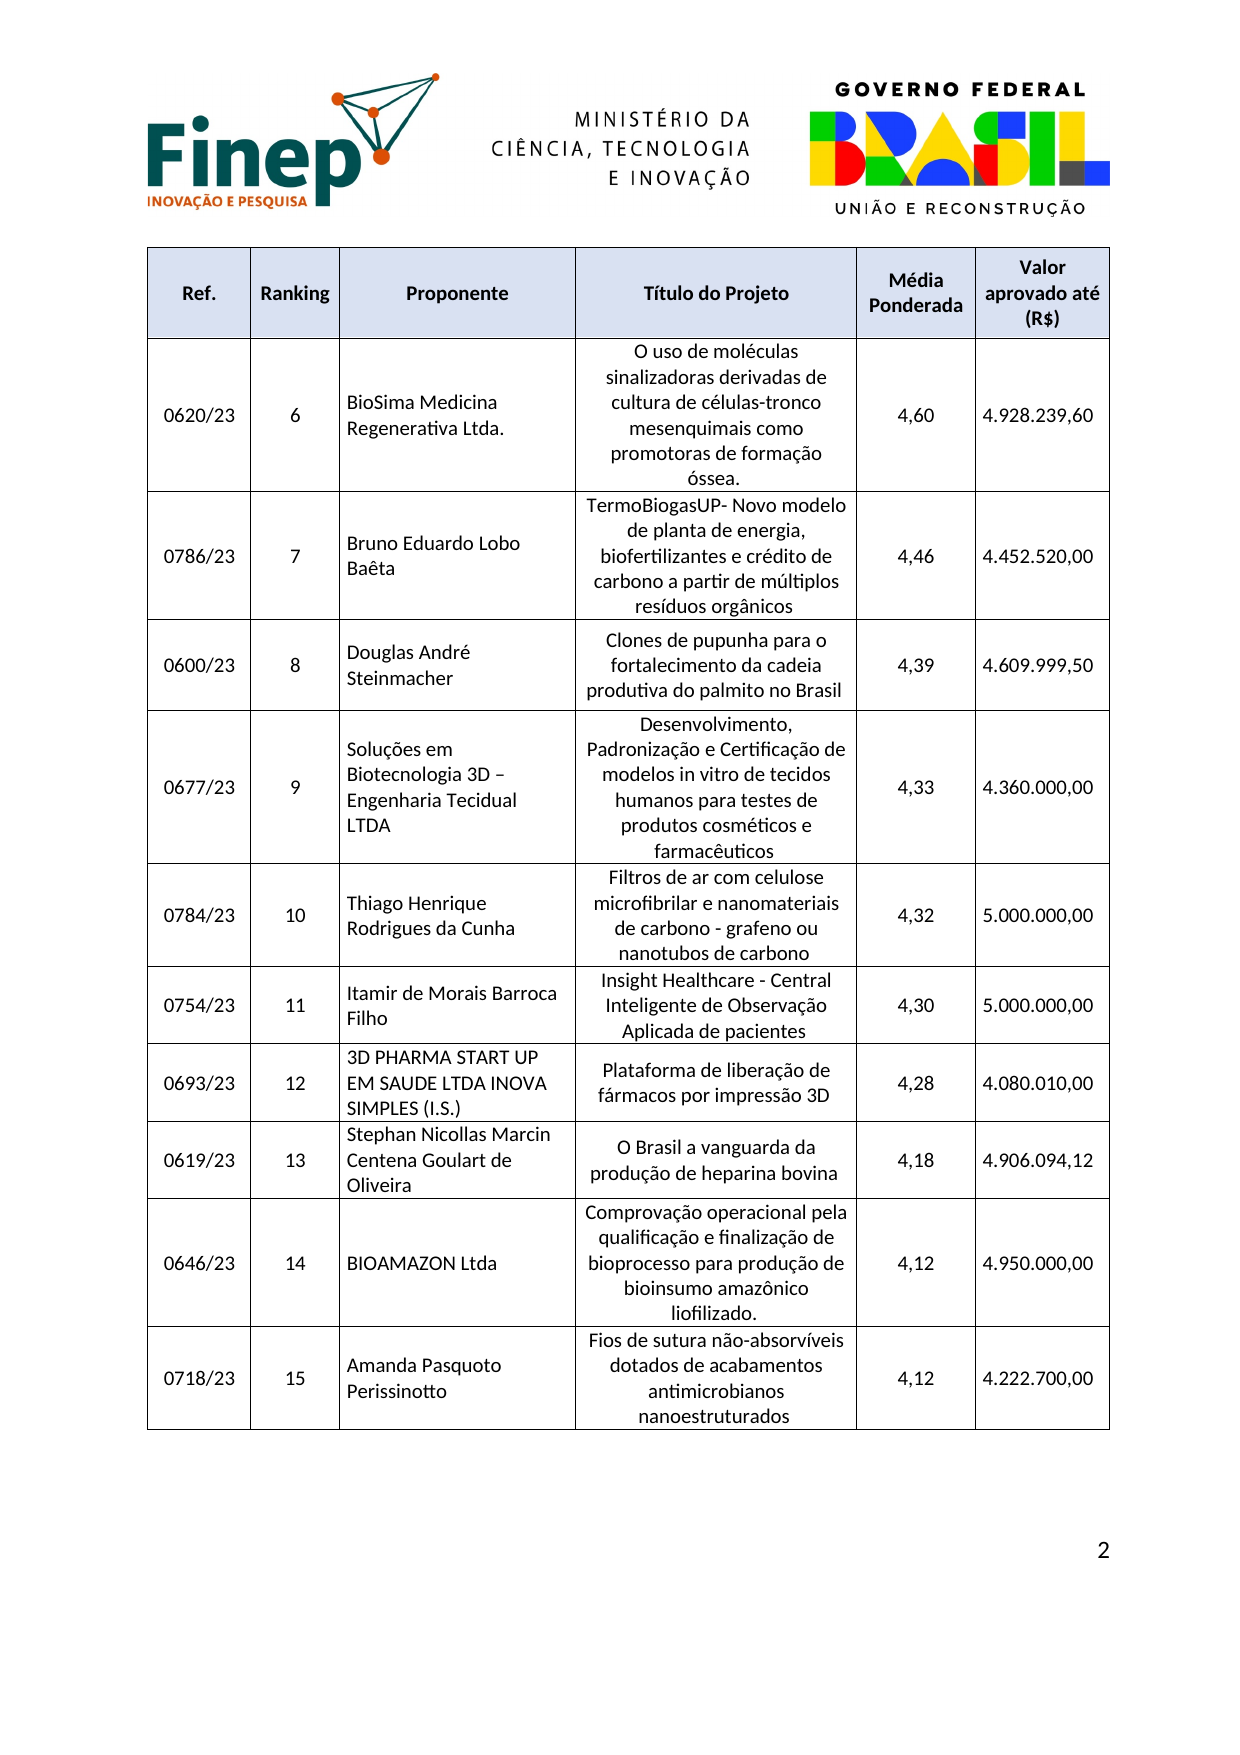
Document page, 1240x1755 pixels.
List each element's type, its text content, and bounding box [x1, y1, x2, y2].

table_cell 4,28 [857, 1044, 975, 1121]
table_cell 8 [251, 620, 339, 710]
table_cell 10 [251, 864, 339, 966]
table_cell O Brasil a vanguarda da produção de heparina bovina [576, 1122, 856, 1198]
table_cell 0677/23 [148, 711, 250, 863]
table_cell 5.000.000,00 [976, 864, 1109, 966]
table_cell 4.452.520,00 [976, 492, 1109, 619]
table_cell Itamir de Morais Barroca Filho [340, 967, 575, 1043]
table_cell 11 [251, 967, 339, 1043]
table_cell 0620/23 [148, 339, 250, 491]
table_cell 15 [251, 1327, 339, 1429]
table_cell 4.609.999,50 [976, 620, 1109, 710]
table_cell 4,32 [857, 864, 975, 966]
table_header Valor aprovado até (R$) [976, 248, 1109, 337]
table_cell Desenvolvimento, Padronização e Certificação de modelos in vitro de tecidos humanos para testes de produtos cosméticos e farmacêuticos [576, 711, 856, 863]
table_cell 4,12 [857, 1327, 975, 1429]
table_cell 12 [251, 1044, 339, 1121]
table_cell 4,18 [857, 1122, 975, 1198]
table_cell 4.906.094,12 [976, 1122, 1109, 1198]
table_cell 13 [251, 1122, 339, 1198]
table_header Título do Projeto [576, 248, 856, 337]
table_cell BIOAMAZON Ltda [340, 1199, 575, 1326]
table_cell 4.928.239,60 [976, 339, 1109, 491]
table_cell 0693/23 [148, 1044, 250, 1121]
table_cell 0718/23 [148, 1327, 250, 1429]
table_header Média Ponderada [857, 248, 975, 337]
table_cell 0619/23 [148, 1122, 250, 1198]
table_cell 4,30 [857, 967, 975, 1043]
table_cell 4,12 [857, 1199, 975, 1326]
table_cell 14 [251, 1199, 339, 1326]
table_cell 7 [251, 492, 339, 619]
table_cell 4,46 [857, 492, 975, 619]
table_cell 4.080.010,00 [976, 1044, 1109, 1121]
table_cell 4,39 [857, 620, 975, 710]
table_cell 0600/23 [148, 620, 250, 710]
table_cell Stephan Nicollas Marcin Centena Goulart de Oliveira [340, 1122, 575, 1198]
table_cell 4,60 [857, 339, 975, 491]
table_cell BioSima Medicina Regenerativa Ltda. [340, 339, 575, 491]
table_cell 9 [251, 711, 339, 863]
table_cell 0754/23 [148, 967, 250, 1043]
table_cell 3D PHARMA START UP EM SAUDE LTDA INOVA SIMPLES (I.S.) [340, 1044, 575, 1121]
table_header Ranking [251, 248, 339, 337]
table_cell 0786/23 [148, 492, 250, 619]
table_cell 5.000.000,00 [976, 967, 1109, 1043]
table_cell 4.950.000,00 [976, 1199, 1109, 1326]
table_cell 0784/23 [148, 864, 250, 966]
table_cell Bruno Eduardo Lobo Baêta [340, 492, 575, 619]
table_cell Soluções em Biotecnologia 3D – Engenharia Tecidual LTDA [340, 711, 575, 863]
table_header Proponente [340, 248, 575, 337]
table_cell Douglas André Steinmacher [340, 620, 575, 710]
table_cell Clones de pupunha para o fortalecimento da cadeia produtiva do palmito no Brasil [576, 620, 856, 710]
table_cell Filtros de ar com celulose microfibrilar e nanomateriais de carbono - grafeno ou nanotubos de carbono [576, 864, 856, 966]
table_cell Amanda Pasquoto Perissinotto [340, 1327, 575, 1429]
table_cell Plataforma de liberação de fármacos por impressão 3D [576, 1044, 856, 1121]
table_cell 4.222.700,00 [976, 1327, 1109, 1429]
table_cell O uso de moléculas sinalizadoras derivadas de cultura de células-tronco mesenquimais como promotoras de formação óssea. [576, 339, 856, 491]
table_header Ref. [148, 248, 250, 337]
table_cell Insight Healthcare - Central Inteligente de Observação Aplicada de pacientes [576, 967, 856, 1043]
table_cell 0646/23 [148, 1199, 250, 1326]
table_cell Comprovação operacional pela qualificação e finalização de bioprocesso para produção de bioinsumo amazônico liofilizado. [576, 1199, 856, 1326]
table_cell Fios de sutura não-absorvíveis dotados de acabamentos antimicrobianos nanoestruturados [576, 1327, 856, 1429]
table_cell 4.360.000,00 [976, 711, 1109, 863]
table_cell 6 [251, 339, 339, 491]
table_cell TermoBiogasUP- Novo modelo de planta de energia, biofertilizantes e crédito de carbono a partir de múltiplos resíduos orgânicos [576, 492, 856, 619]
table_cell Thiago Henrique Rodrigues da Cunha [340, 864, 575, 966]
table_cell 4,33 [857, 711, 975, 863]
